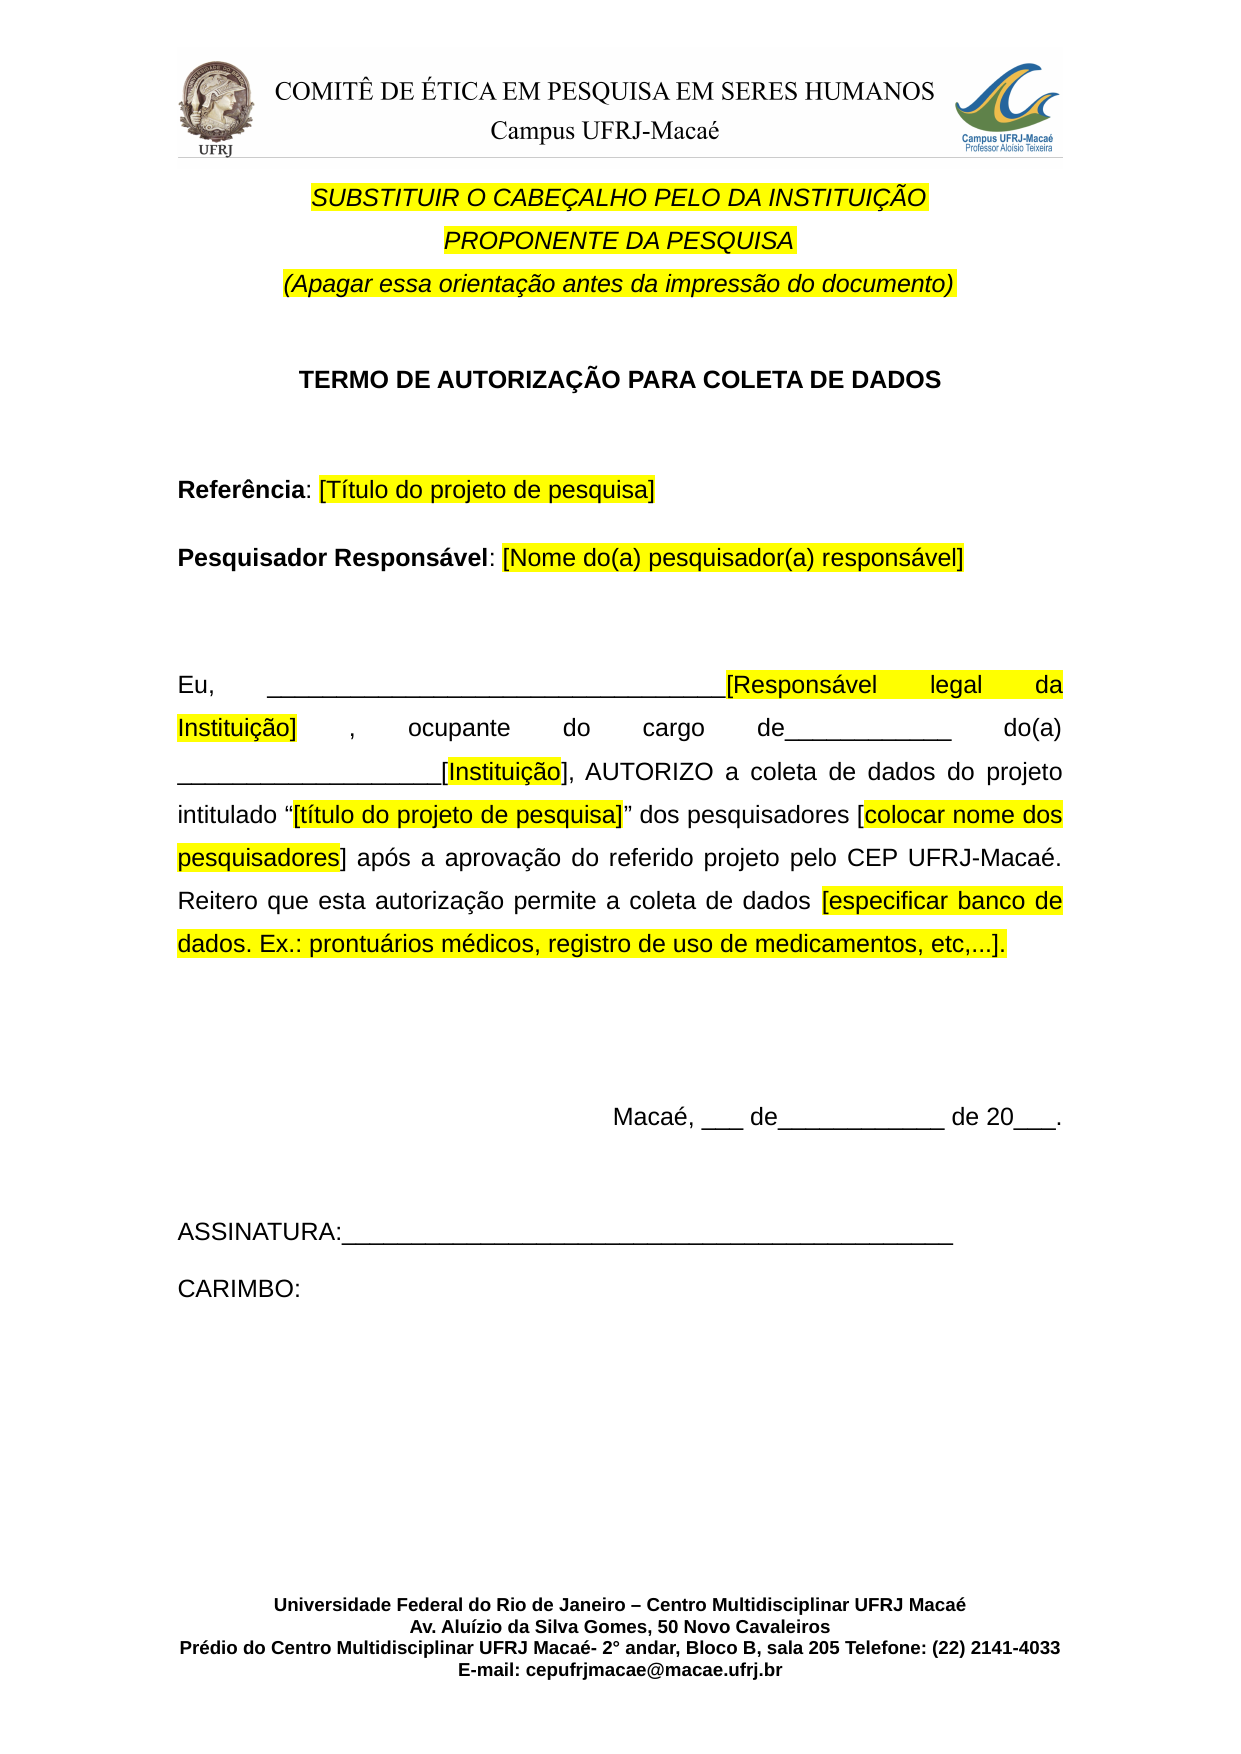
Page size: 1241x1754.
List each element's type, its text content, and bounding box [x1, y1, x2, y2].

text (Apagar essa orientação antes da impressão do documento) [177, 269, 1063, 297]
text Eu, _________________________________[Responsável legal da Instituição] , ocupante do cargo de____________ do(a) ___________________[Instituição], AUTORIZO a coleta de dados do projeto intitulado “[título do projeto de pesquisa]” dos pesquisadores [colocar nome dos pesquisadores] após a aprovação do referido projeto pelo CEP UFRJ-Macaé. Reitero que esta autorização permite a coleta de dados [especificar banco de dados. Ex.: prontuários médicos, registro de uso de medicamentos, etc,...]. [177, 670, 1063, 958]
text ASSINATURA:____________________________________________ [177, 1217, 1063, 1245]
text PROPONENTE DA PESQUISA [177, 226, 1063, 254]
text Pesquisador Responsável: [Nome do(a) pesquisador(a) responsável] [177, 543, 1063, 572]
text SUBSTITUIR O CABEÇALHO PELO DA INSTITUIÇÃO [177, 169, 1063, 211]
text Macaé, ___ de____________ de 20___. [177, 1102, 1063, 1130]
text TERMO DE AUTORIZAÇÃO PARA COLETA DE DADOS [177, 365, 1063, 394]
text Referência: [Título do projeto de pesquisa] [177, 475, 1063, 503]
text CARIMBO: [177, 1274, 1063, 1303]
